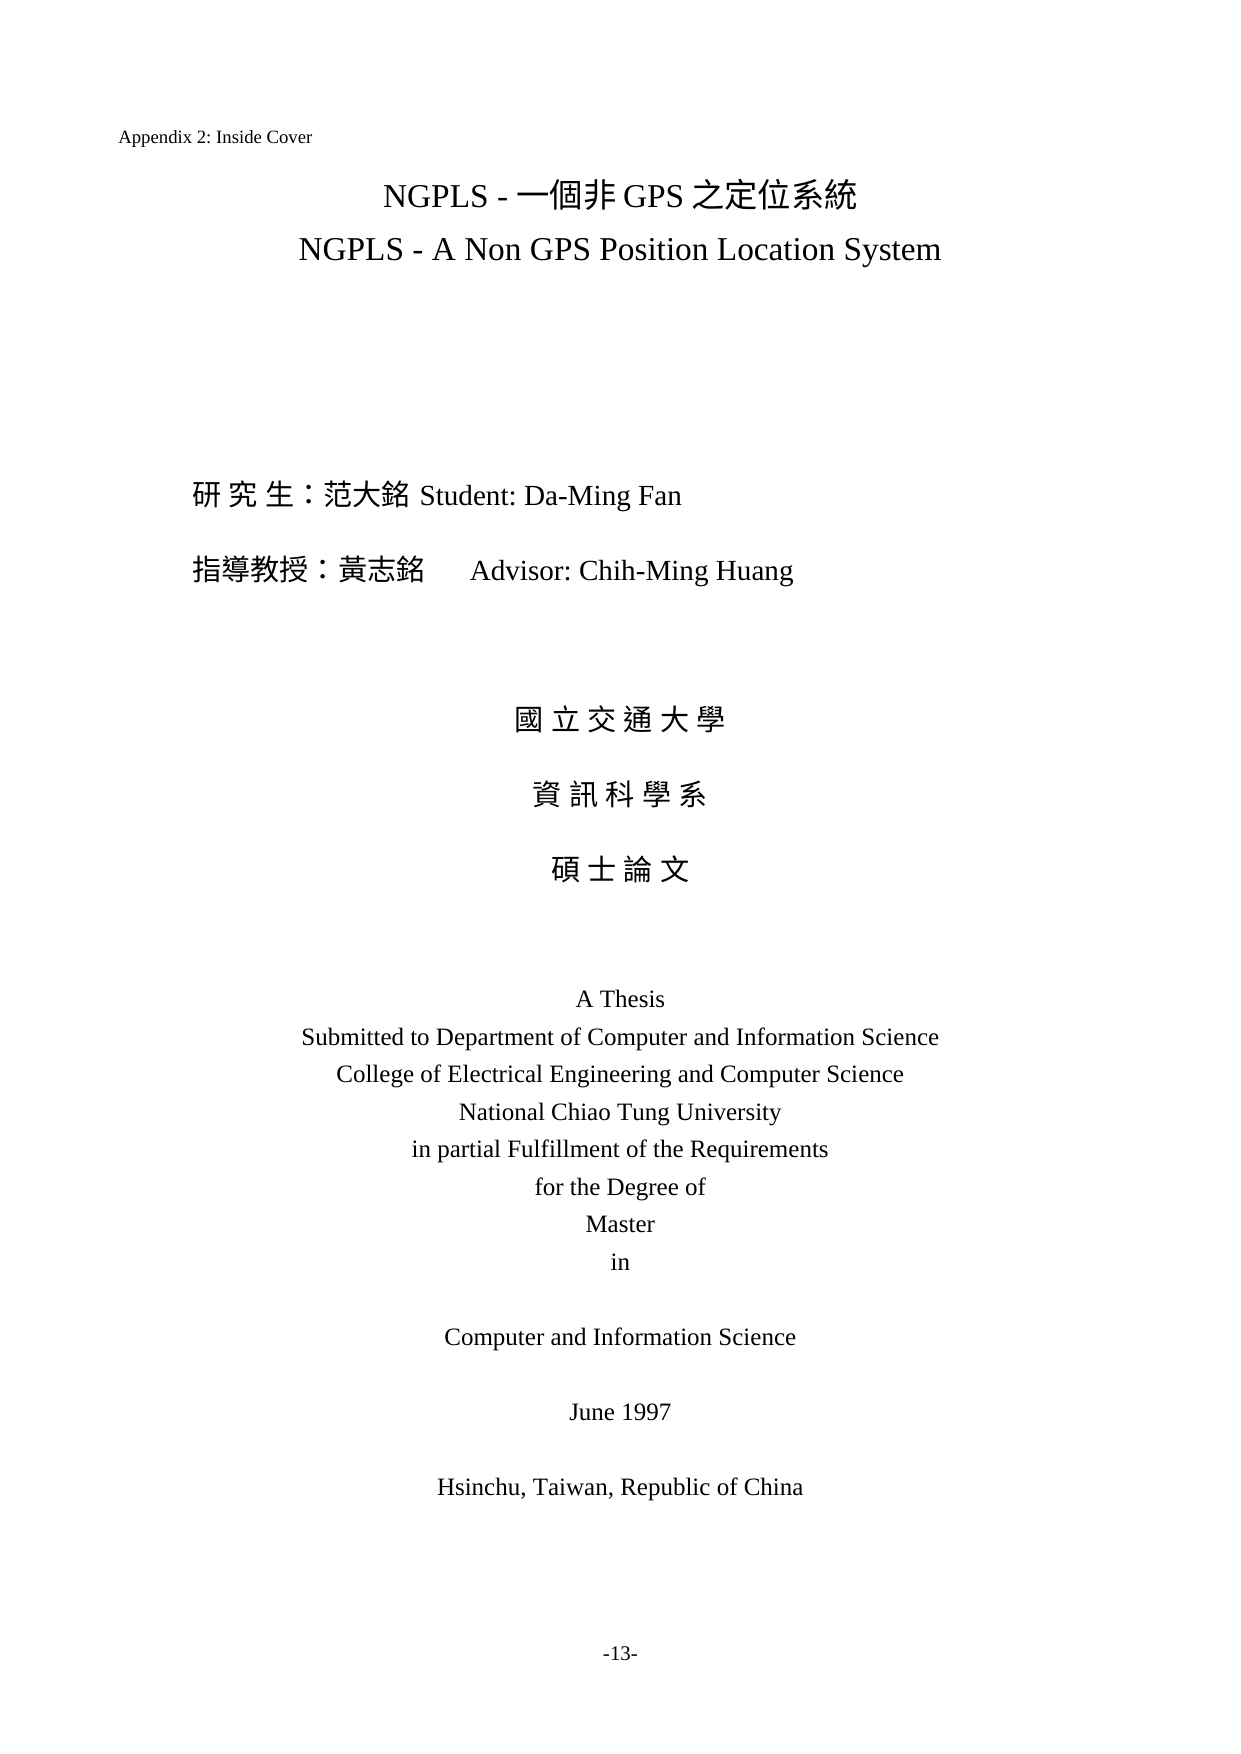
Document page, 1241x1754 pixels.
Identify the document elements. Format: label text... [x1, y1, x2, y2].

text NGPLS - 一個非GPS之定位系統 [118, 156, 1122, 231]
text Appendix 2: Inside Cover [118, 118, 1122, 156]
text Submitted to Department of Computer and Information Science [118, 1018, 1122, 1056]
text June 1997 [118, 1393, 1122, 1431]
text in [118, 1243, 1122, 1281]
text A Thesis [118, 981, 1122, 1018]
text for the Degree of [118, 1168, 1122, 1206]
subtitle NGPLS - A Non GPS Position Location System [118, 231, 1122, 268]
text 資 訊 科 學 系 [118, 756, 1122, 831]
text Computer and Information Science [118, 1318, 1122, 1356]
text 指導教授：黃志銘 Advisor: Chih-Ming Huang [118, 531, 1122, 606]
text College of Electrical Engineering and Computer Science [118, 1056, 1122, 1093]
text National Chiao Tung University [118, 1093, 1122, 1131]
text 國 立 交 通 大 學 [118, 681, 1122, 756]
text Hsinchu, Taiwan, Republic of China [118, 1468, 1122, 1506]
text 碩 士 論 文 [118, 831, 1122, 906]
text 研 究 生：范大銘 Student: Da-Ming Fan [118, 456, 1122, 531]
text Master [118, 1206, 1122, 1243]
text in partial Fulfillment of the Requirements [118, 1131, 1122, 1168]
